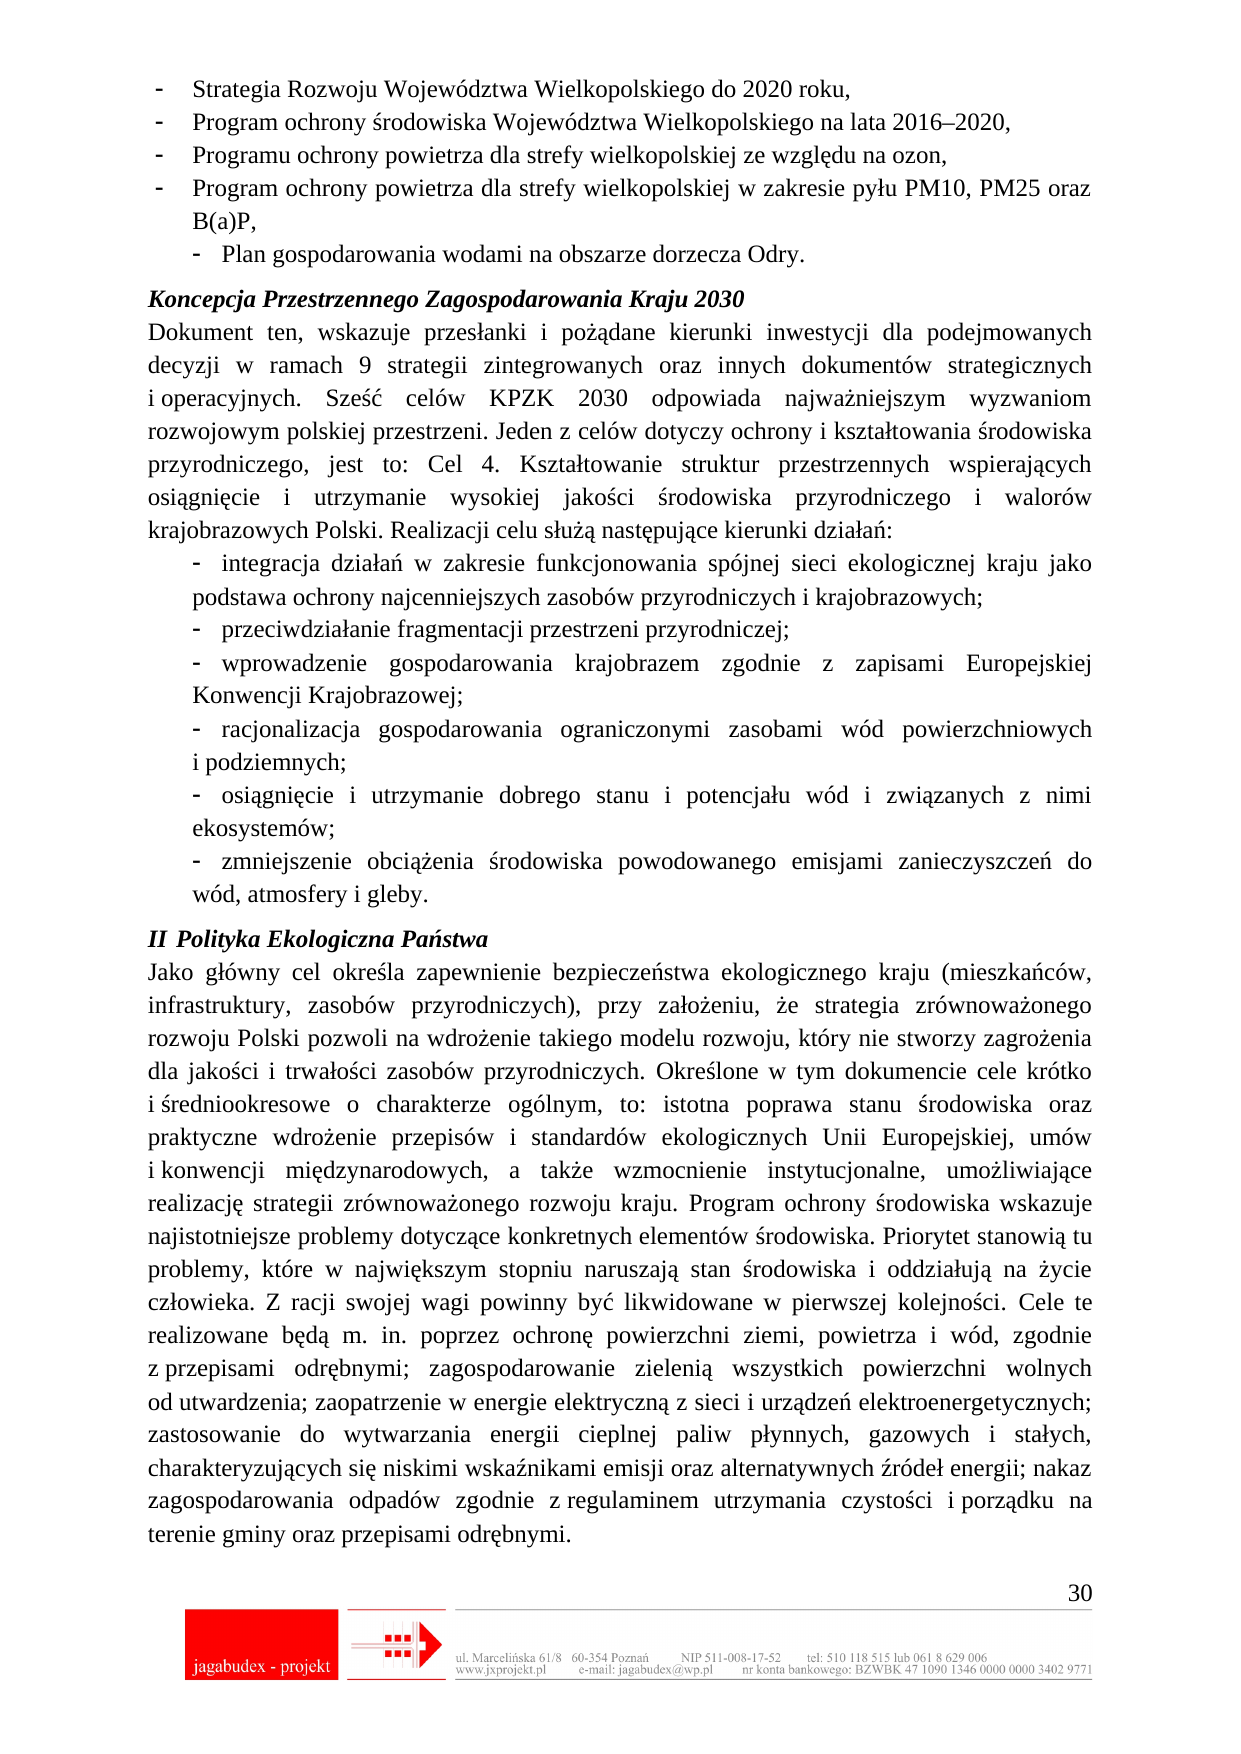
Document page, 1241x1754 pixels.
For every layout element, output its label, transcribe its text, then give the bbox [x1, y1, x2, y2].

list integracja działań w zakresie funkcjonowania spójnej sieci ekologicznej kraju jako podstawa ochrony najcenniejszych zasobów przyrodniczych i krajobrazowych; [192, 548, 1093, 610]
list przeciwdziałanie fragmentacji przestrzeni przyrodniczej; [192, 614, 1093, 643]
list Program ochrony środowiska Województwa Wielkopolskiego na lata 2016–2020, [155, 107, 1093, 136]
list Program ochrony powietrza dla strefy wielkopolskiej w zakresie pyłu PM10, PM25 oraz B(a)P, [155, 173, 1093, 234]
picture [184, 1606, 1093, 1681]
list racjonalizacja gospodarowania ograniczonymi zasobami wód powierzchniowych i podziemnych; [192, 714, 1093, 775]
text Dokument ten, wskazuje przesłanki i pożądane kierunki inwestycji dla podejmowanych decyzji w ramach 9 strategii zintegrowanych oraz innych dokumentów strategicznych i operacyjnych. Sześć celów KPZK 2030 odpowiada najważniejszym wyzwaniom rozwojowym polskiej przestrzeni. Jeden z celów dotyczy ochrony i kształtowania środowiska przyrodniczego, jest to: Cel 4. Kształtowanie struktur przestrzennych wspierających osiągnięcie i utrzymanie wysokiej jakości środowiska przyrodniczego i walorów krajobrazowych Polski. Realizacji celu służą następujące kierunki działań: [148, 317, 1093, 544]
list Plan gospodarowania wodami na obszarze dorzecza Odry. [192, 239, 1093, 268]
text II Polityka Ekologiczna Państwa [148, 924, 1093, 953]
text Koncepcja Przestrzennego Zagospodarowania Kraju 2030 [148, 284, 1093, 313]
list zmniejszenie obciążenia środowiska powodowanego emisjami zanieczyszczeń do wód, atmosfery i gleby. [192, 846, 1093, 907]
list Programu ochrony powietrza dla strefy wielkopolskiej ze względu na ozon, [155, 140, 1093, 168]
list Strategia Rozwoju Województwa Wielkopolskiego do 2020 roku, [155, 74, 1093, 102]
list osiągnięcie i utrzymanie dobrego stanu i potencjału wód i związanych z nimi ekosystemów; [192, 780, 1093, 841]
list wprowadzenie gospodarowania krajobrazem zgodnie z zapisami Europejskiej Konwencji Krajobrazowej; [192, 648, 1093, 709]
text Jako główny cel określa zapewnienie bezpieczeństwa ekologicznego kraju (mieszkańców, infrastruktury, zasobów przyrodniczych), przy założeniu, że strategia zrównoważonego rozwoju Polski pozwoli na wdrożenie takiego modelu rozwoju, który nie stworzy zagrożenia dla jakości i trwałości zasobów przyrodniczych. Określone w tym dokumencie cele krótko i średniookresowe o charakterze ogólnym, to: istotna poprawa stanu środowiska oraz praktyczne wdrożenie przepisów i standardów ekologicznych Unii Europejskiej, umów i konwencji międzynarodowych, a także wzmocnienie instytucjonalne, umożliwiające realizację strategii zrównoważonego rozwoju kraju. Program ochrony środowiska wskazuje najistotniejsze problemy dotyczące konkretnych elementów środowiska. Priorytet stanowią tu problemy, które w największym stopniu naruszają stan środowiska i oddziałują na życie człowieka. Z racji swojej wagi powinny być likwidowane w pierwszej kolejności. Cele te realizowane będą m. in. poprzez ochronę powierzchni ziemi, powietrza i wód, zgodnie z przepisami odrębnymi; zagospodarowanie zielenią wszystkich powierzchni wolnych od utwardzenia; zaopatrzenie w energie elektryczną z sieci i urządzeń elektroenergetycznych; zastosowanie do wytwarzania energii cieplnej paliw płynnych, gazowych i stałych, charakteryzujących się niskimi wskaźnikami emisji oraz alternatywnych źródeł energii; nakaz zagospodarowania odpadów zgodnie z regulaminem utrzymania czystości i porządku na terenie gminy oraz przepisami odrębnymi. [148, 957, 1093, 1547]
